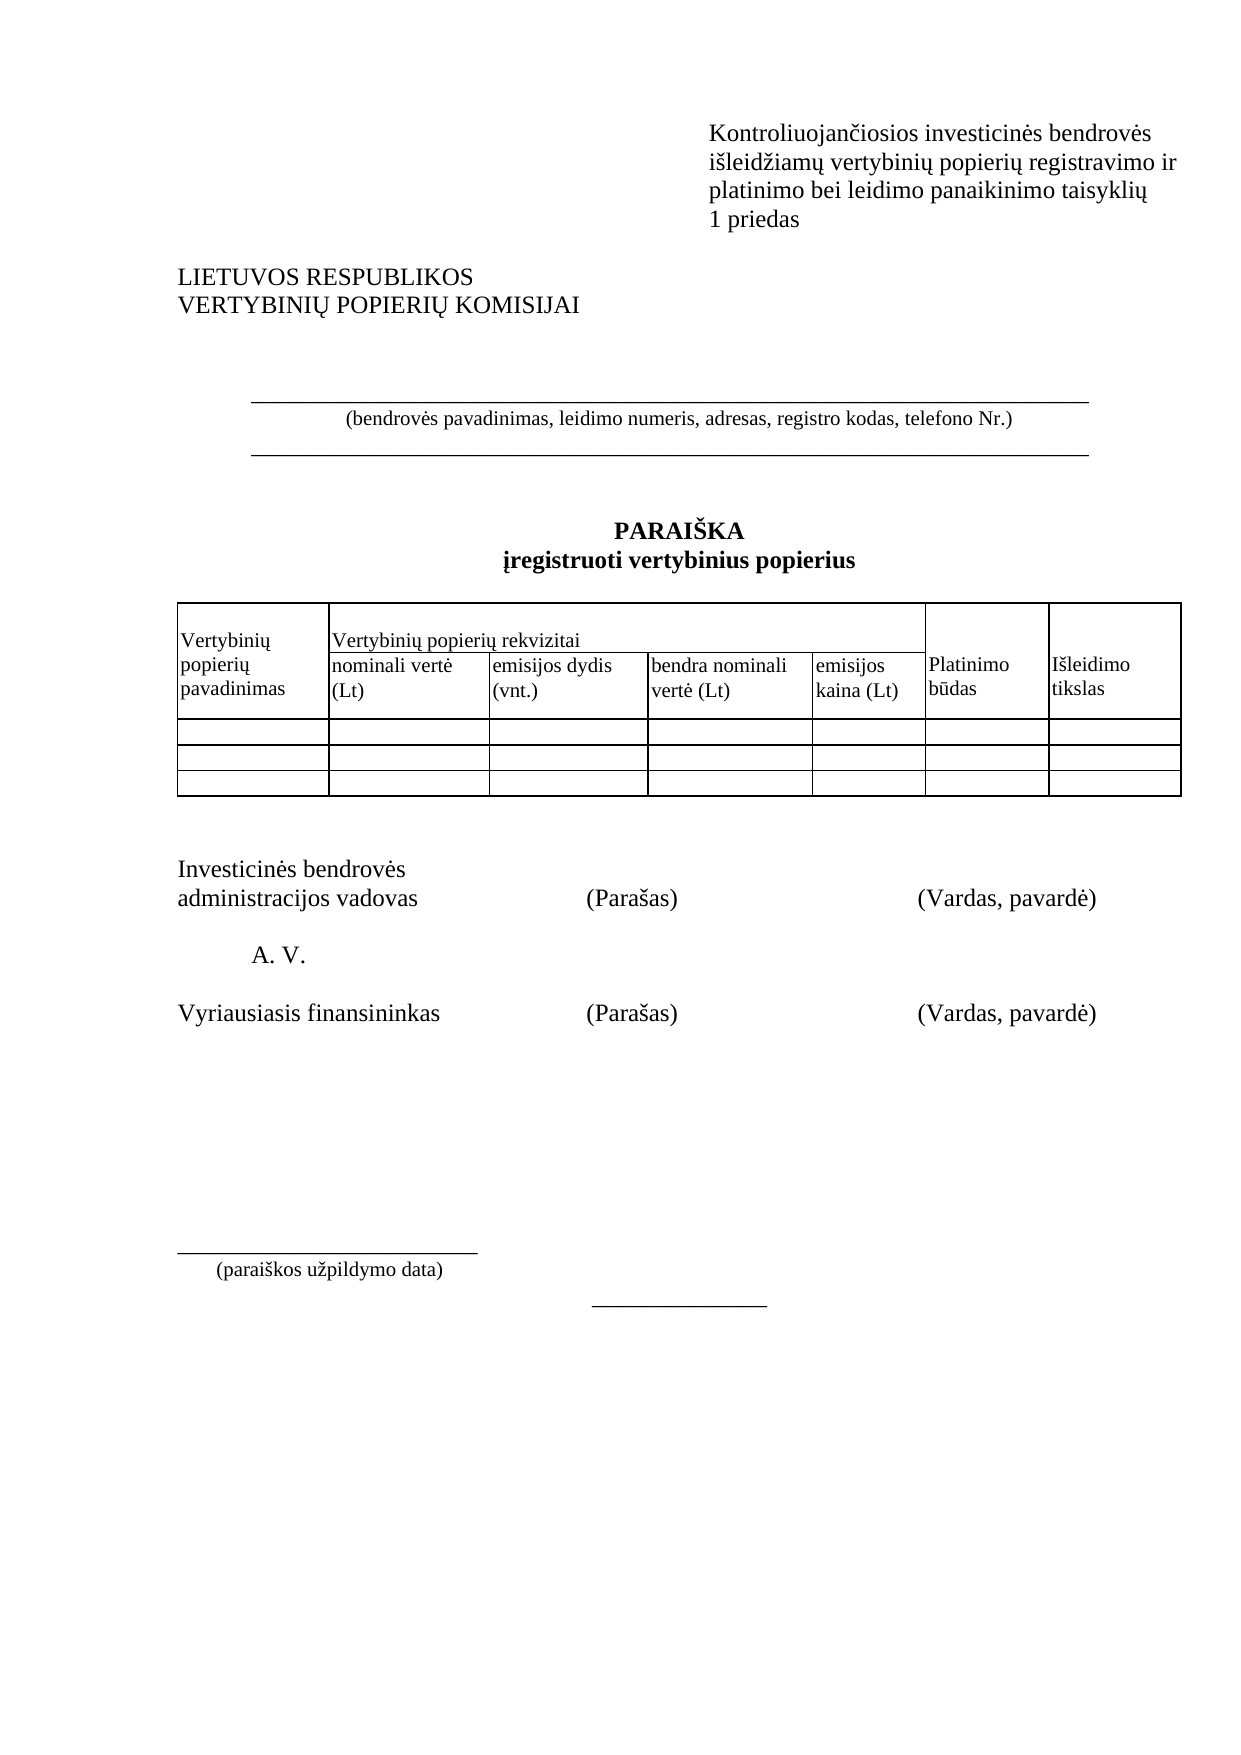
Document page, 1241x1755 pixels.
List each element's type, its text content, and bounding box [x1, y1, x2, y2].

table_cell [330, 720, 489, 744]
text PARAIŠKA [177, 516, 1181, 545]
table_header Platinimo būdas [926, 604, 1048, 718]
text 1 priedas [177, 204, 1181, 233]
table_cell emisijos dydis (vnt.) [490, 653, 647, 718]
table_cell [1050, 746, 1180, 769]
text ________________________ [177, 1228, 1181, 1257]
table_cell [649, 746, 812, 769]
table_cell [490, 771, 647, 795]
table_cell [490, 746, 647, 769]
table_cell [926, 746, 1048, 769]
text (paraiškos užpildymo data) [177, 1257, 1181, 1281]
table_cell [490, 720, 647, 744]
text išleidžiamų vertybinių popierių registravimo ir [177, 147, 1181, 176]
table_cell bendra nominali vertė (Lt) [649, 653, 812, 718]
table_header Išleidimo tikslas [1050, 604, 1180, 718]
table_cell [813, 746, 925, 769]
table_cell [649, 720, 812, 744]
table_cell [330, 771, 489, 795]
text ___________________________________________________________________ [177, 377, 1181, 406]
table_cell [1050, 720, 1180, 744]
table_cell [926, 771, 1048, 795]
table_cell [813, 720, 925, 744]
text įregistruoti vertybinius popierius [177, 545, 1181, 573]
table_cell [330, 746, 489, 769]
text A. V. [177, 940, 1181, 969]
text ___________________________________________________________________ [177, 430, 1181, 458]
table_cell nominali vertė (Lt) [330, 653, 489, 718]
table_cell [178, 771, 328, 795]
table_cell [178, 720, 328, 744]
table_header Vertybinių popierių rekvizitai [330, 604, 925, 652]
table_cell [813, 771, 925, 795]
table_header Vertybinių popierių pavadinimas [178, 604, 328, 718]
table_cell [1050, 771, 1180, 795]
text Kontroliuojančiosios investicinės bendrovės [709, 118, 1181, 147]
text ______________ [177, 1281, 1181, 1309]
table_cell [649, 771, 812, 795]
text LIETUVOS RESPUBLIKOS [177, 262, 1181, 291]
table_cell emisijos kaina (Lt) [813, 653, 925, 718]
text platinimo bei leidimo panaikinimo taisyklių [177, 176, 1181, 204]
text VERTYBINIŲ POPIERIŲ KOMISIJAI [177, 291, 1181, 319]
text Investicinės bendrovės [177, 854, 1181, 883]
table_cell [926, 720, 1048, 744]
text Vyriausiasis finansininkas (Parašas) (Vardas, pavardė) [177, 998, 1181, 1027]
text (bendrovės pavadinimas, leidimo numeris, adresas, registro kodas, telefono Nr.) [177, 406, 1181, 430]
table_cell [178, 746, 328, 769]
text administracijos vadovas (Parašas) (Vardas, pavardė) [177, 883, 1181, 912]
